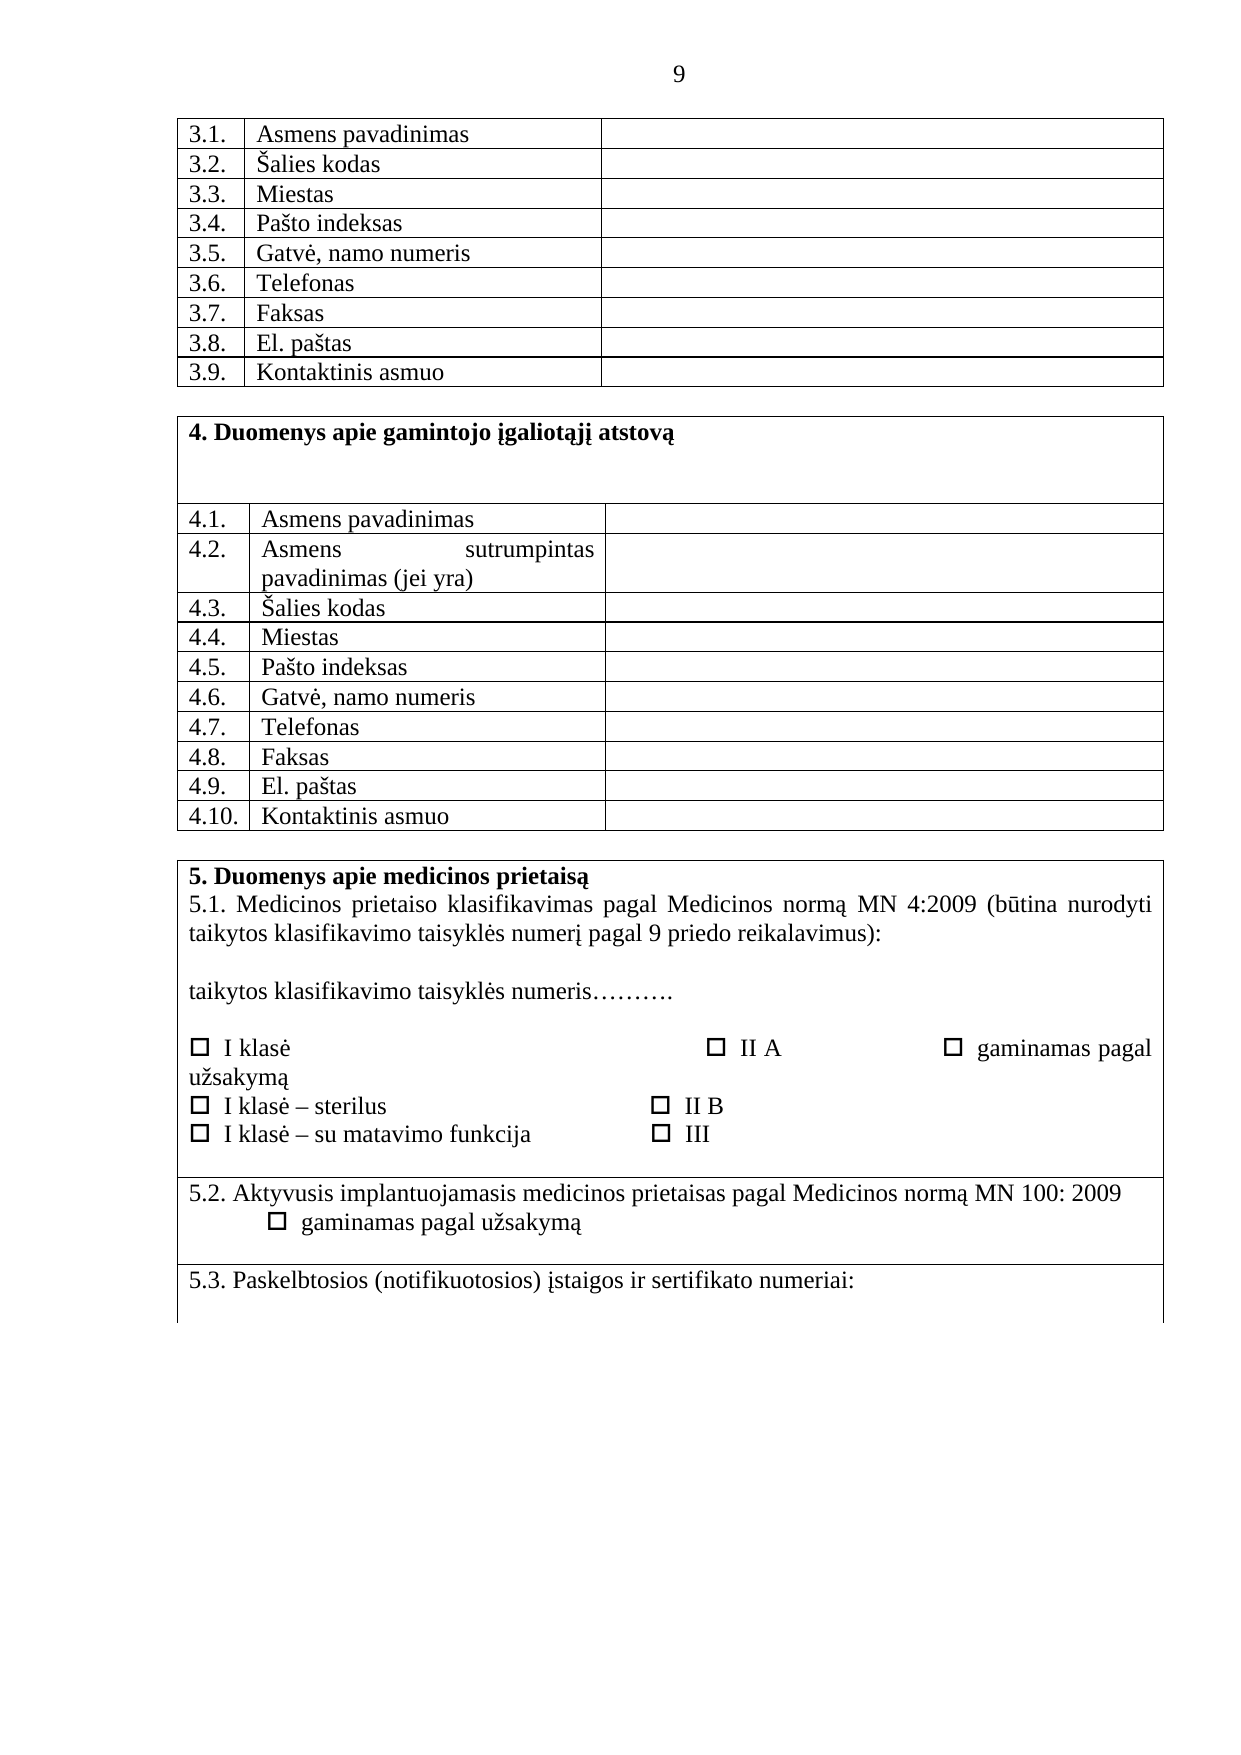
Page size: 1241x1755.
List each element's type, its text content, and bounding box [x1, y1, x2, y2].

table_cell 3.9. [178, 358, 244, 386]
table_cell [606, 712, 1163, 741]
table_cell 4.10. [178, 801, 249, 830]
table_cell Kontaktinis asmuo [245, 358, 601, 386]
table_cell Asmens pavadinimas [245, 119, 601, 148]
table_cell El. paštas [245, 328, 601, 356]
table_cell 3.6. [178, 268, 244, 297]
table_cell 4.7. [178, 712, 249, 741]
table_cell 4.1. [178, 504, 249, 533]
table_cell Miestas [245, 179, 601, 207]
table_cell Šalies kodas [250, 593, 605, 621]
table_cell Faksas [245, 298, 601, 327]
table_cell Faksas [250, 742, 605, 770]
table_cell [606, 801, 1163, 830]
table_cell [602, 358, 1163, 386]
table_cell 4.6. [178, 682, 249, 711]
table_cell [606, 771, 1163, 800]
table_cell [606, 534, 1163, 592]
table_cell [606, 623, 1163, 651]
table_cell 4.8. [178, 742, 249, 770]
table_cell 4.4. [178, 623, 249, 651]
table_header 5. Duomenys apie medicinos prietaisą 5.1. Medicinos prietaiso klasifikavimas pagal Medicinos normą MN 4:2009 (būtina nurodyti taikytos klasifikavimo taisyklės numerį pagal 9 priedo reikalavimus): taikytos klasifikavimo taisyklės numeris………. I klasė II A gaminamas pagal užsakymą I klasė – sterilus II B I klasė – su matavimo funkcija III [178, 861, 1163, 1177]
table_cell [602, 119, 1163, 148]
table_cell Miestas [250, 623, 605, 651]
table_cell [606, 652, 1163, 681]
table_cell [602, 149, 1163, 178]
table_cell Asmens sutrumpintas pavadinimas (jei yra) [250, 534, 605, 592]
table_cell [606, 593, 1163, 621]
table_cell [606, 682, 1163, 711]
table_header 4. Duomenys apie gamintojo įgaliotąjį atstovą [178, 417, 1163, 503]
table_cell 3.5. [178, 238, 244, 267]
table_cell 3.2. [178, 149, 244, 178]
table_cell Gatvė, namo numeris [245, 238, 601, 267]
table_cell 3.3. [178, 179, 244, 207]
table_cell [602, 328, 1163, 356]
table_cell [602, 268, 1163, 297]
table_cell 3.1. [178, 119, 244, 148]
table_cell 3.4. [178, 209, 244, 237]
table_cell Pašto indeksas [245, 209, 601, 237]
table_cell 4.9. [178, 771, 249, 800]
table_cell [602, 209, 1163, 237]
table_cell 4.2. [178, 534, 249, 592]
table_cell 3.8. [178, 328, 244, 356]
table_cell [602, 298, 1163, 327]
table_cell 4.3. [178, 593, 249, 621]
table_cell [602, 238, 1163, 267]
table_cell Telefonas [250, 712, 605, 741]
table_cell Gatvė, namo numeris [250, 682, 605, 711]
table_cell [602, 179, 1163, 207]
table_cell [606, 742, 1163, 770]
table_cell Asmens pavadinimas [250, 504, 605, 533]
table_cell 5.2. Aktyvusis implantuojamasis medicinos prietaisas pagal Medicinos normą MN 100: 2009 gaminamas pagal užsakymą [178, 1178, 1163, 1264]
table_cell Telefonas [245, 268, 601, 297]
table_cell Kontaktinis asmuo [250, 801, 605, 830]
table_cell 3.7. [178, 298, 244, 327]
table_cell Šalies kodas [245, 149, 601, 178]
table_cell El. paštas [250, 771, 605, 800]
table_cell [606, 504, 1163, 533]
table_cell 4.5. [178, 652, 249, 681]
table_cell 5.3. Paskelbtosios (notifikuotosios) įstaigos ir sertifikato numeriai: [178, 1265, 1163, 1323]
table_cell Pašto indeksas [250, 652, 605, 681]
